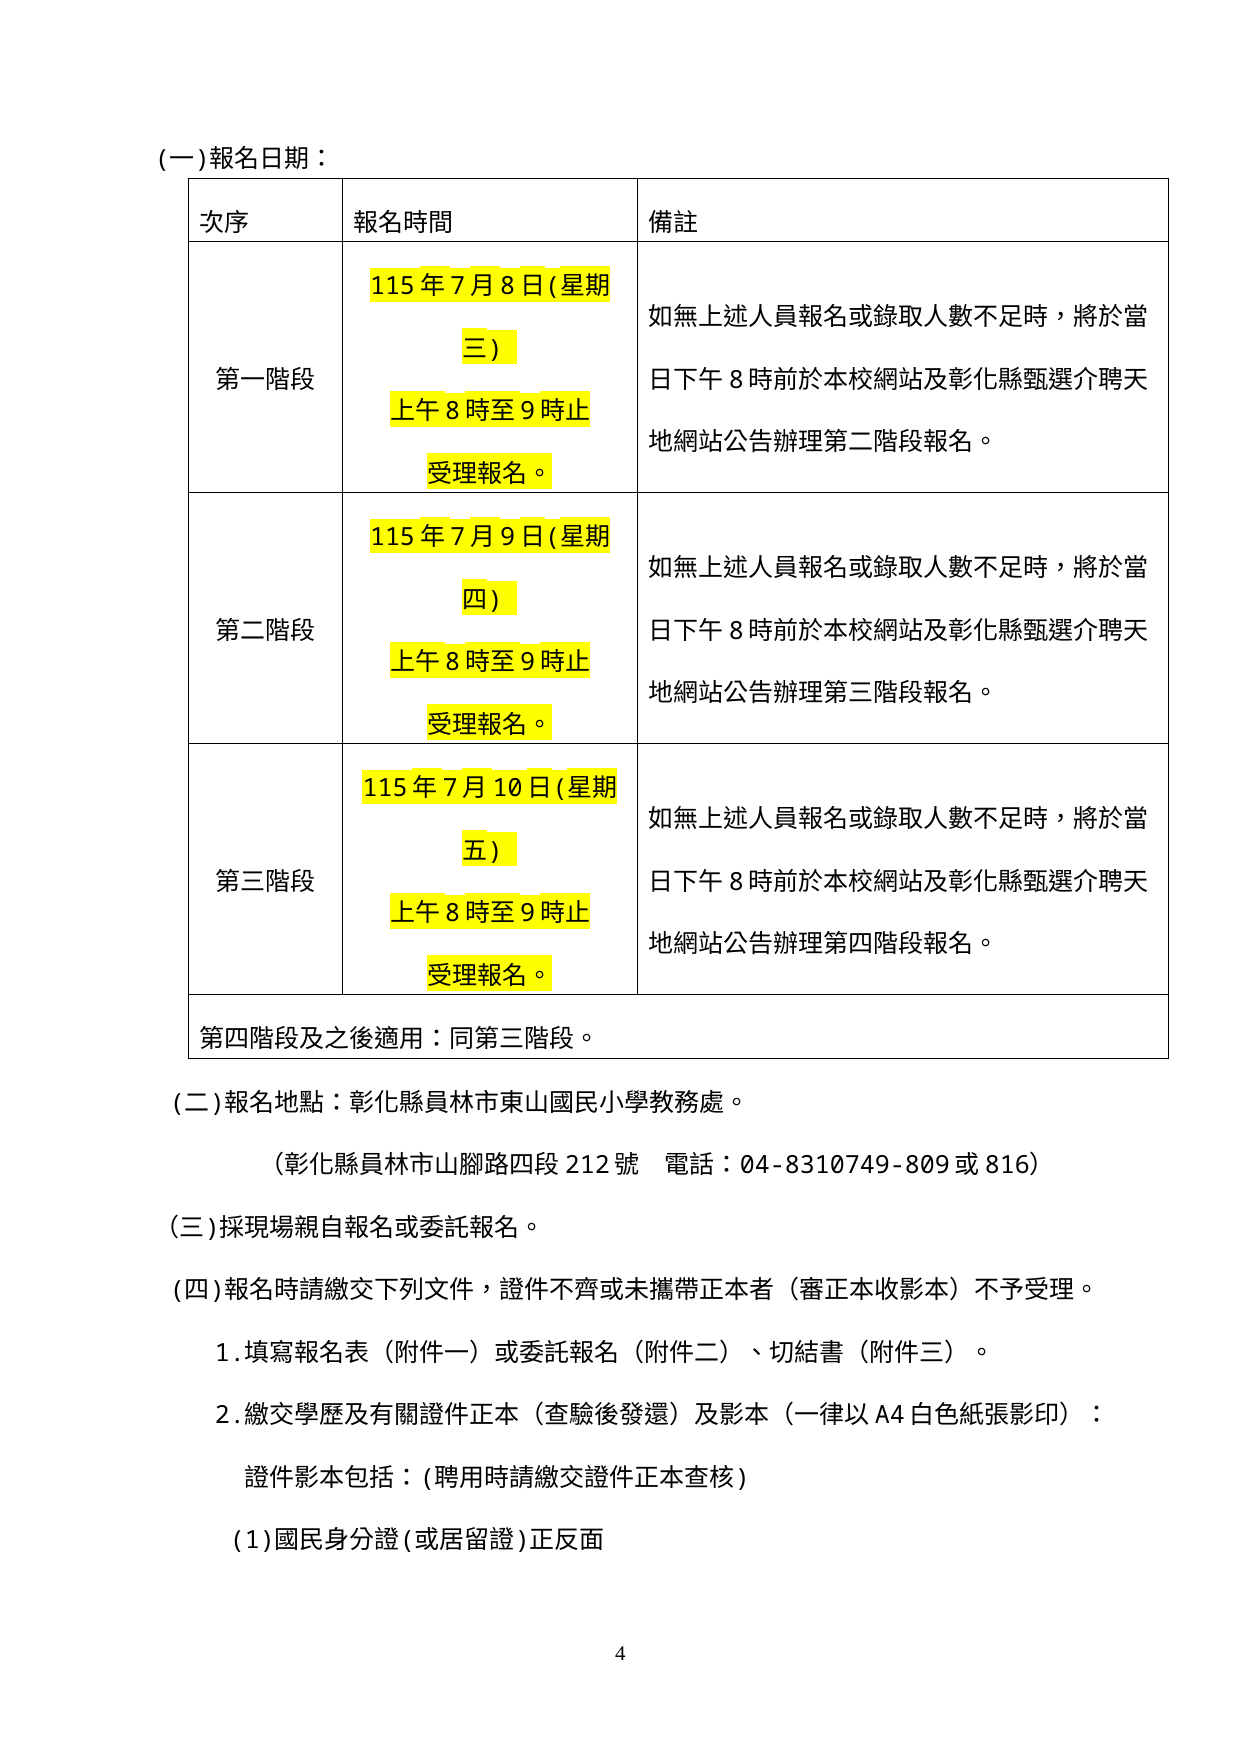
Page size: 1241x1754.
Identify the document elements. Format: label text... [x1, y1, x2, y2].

table_cell 115年7月8日(星期三) 上午8時至9時止 受理報名。 [343, 242, 637, 492]
table_cell 如無上述人員報名或錄取人數不足時，將於當日下午8時前於本校網站及彰化縣甄選介聘天地網站公告辦理第二階段報名。 [638, 242, 1168, 492]
table_header 次序 [189, 179, 342, 241]
table_cell 第四階段及之後適用：同第三階段。 [189, 995, 1168, 1058]
text 1.填寫報名表（附件一）或委託報名（附件二）、切結書（附件三）。 [94, 1309, 1146, 1371]
table_cell 第一階段 [189, 242, 342, 492]
table_cell 如無上述人員報名或錄取人數不足時，將於當日下午8時前於本校網站及彰化縣甄選介聘天地網站公告辦理第三階段報名。 [638, 493, 1168, 743]
text （三)採現場親自報名或委託報名。 [94, 1184, 1146, 1246]
text (二)報名地點：彰化縣員林市東山國民小學教務處。 [94, 1059, 1146, 1121]
table_cell 115年7月10日(星期五) 上午8時至9時止 受理報名。 [343, 744, 637, 994]
text 證件影本包括：(聘用時請繳交證件正本查核) (1)國民身分證(或居留證)正反面 [94, 1434, 1146, 1559]
table_cell 115年7月9日(星期四) 上午8時至9時止 受理報名。 [343, 493, 637, 743]
table_cell 如無上述人員報名或錄取人數不足時，將於當日下午8時前於本校網站及彰化縣甄選介聘天地網站公告辦理第四階段報名。 [638, 744, 1168, 994]
text 2.繳交學歷及有關證件正本（查驗後發還）及影本（一律以A4白色紙張影印）： [94, 1371, 1146, 1434]
text （彰化縣員林市山腳路四段212號 電話：04-8310749-809或816） [94, 1121, 1146, 1184]
table_header 報名時間 [343, 179, 637, 241]
table_cell 第三階段 [189, 744, 342, 994]
table_header 備註 [638, 179, 1168, 241]
text (四)報名時請繳交下列文件，證件不齊或未攜帶正本者（審正本收影本）不予受理。 [94, 1246, 1146, 1309]
text (一)報名日期： [94, 115, 1146, 177]
table_cell 第二階段 [189, 493, 342, 743]
